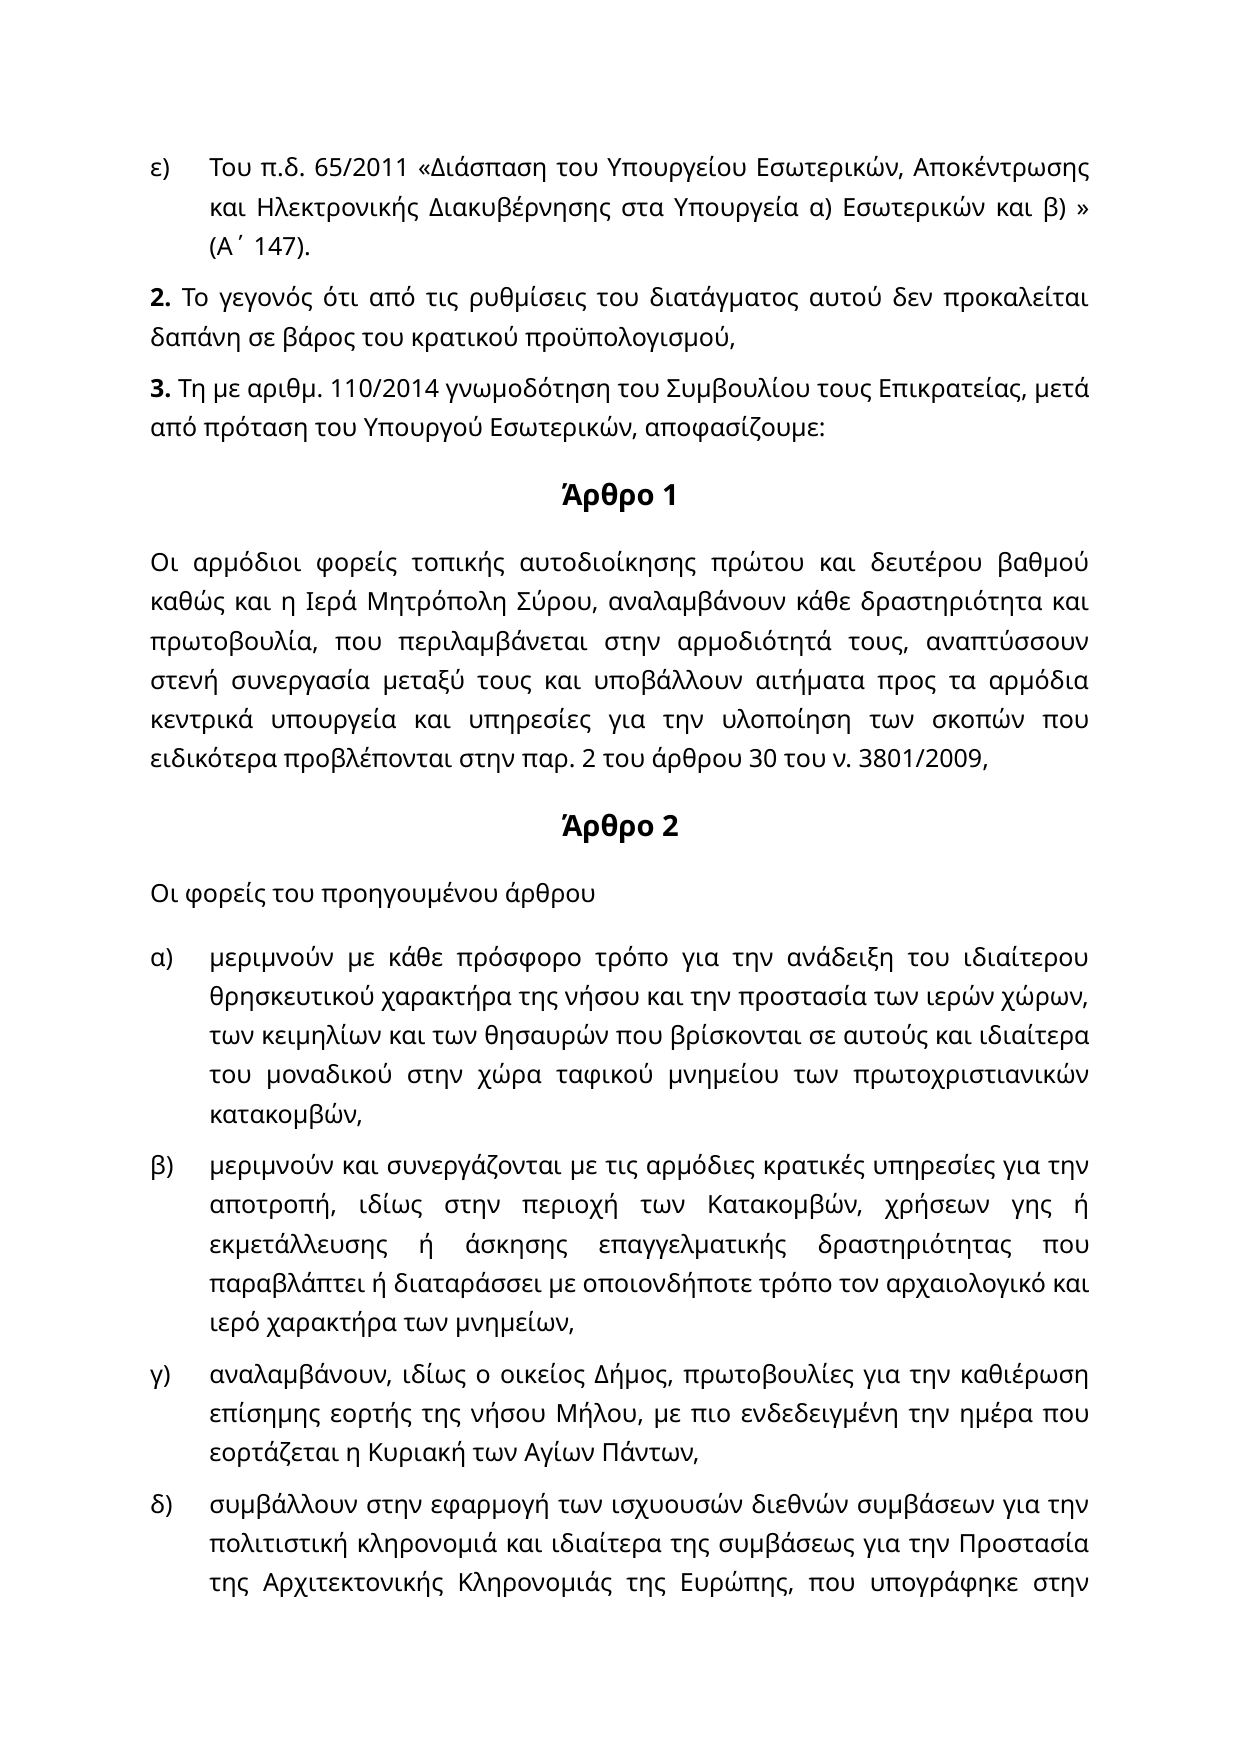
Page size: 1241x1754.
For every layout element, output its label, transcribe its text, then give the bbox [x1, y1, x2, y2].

list ε) Του π.δ. 65/2011 «Διάσπαση του Υπουργείου Εσωτερικών, Αποκέντρωσης και Ηλεκτρονικής Διακυβέρνησης στα Υπουργεία α) Εσωτερικών και β) » (Α΄ 147). [150, 150, 1090, 262]
subtitle Άρθρο 2 [150, 805, 1090, 844]
list γ) αναλαμβάνουν, ιδίως ο οικείος Δήμος, πρωτοβουλίες για την καθιέρωση επίσημης εορτής της νήσου Μήλου, με πιο ενδεδειγμένη την ημέρα που εορτάζεται η Κυριακή των Αγίων Πάντων, [150, 1356, 1090, 1469]
text Οι αρμόδιοι φορείς τοπικής αυτοδιοίκησης πρώτου και δευτέρου βαθμού καθώς και η Ιερά Μητρόπολη Σύρου, αναλαμβάνουν κάθε δραστηριότητα και πρωτοβουλία, που περιλαμβάνεται στην αρμοδιότητά τους, αναπτύσσουν στενή συνεργασία μεταξύ τους και υποβάλλουν αιτήματα προς τα αρμόδια κεντρικά υπουργεία και υπηρεσίες για την υλοποίηση των σκοπών που ειδικότερα προβλέπονται στην παρ. 2 του άρθρου 30 του ν. 3801/2009, [150, 545, 1090, 775]
text Οι φορείς του προηγουμένου άρθρου [150, 875, 1090, 909]
list α) μεριμνούν με κάθε πρόσφορο τρόπο για την ανάδειξη του ιδιαίτερου θρησκευτικού χαρακτήρα της νήσου και την προστασία των ιερών χώρων, των κειμηλίων και των θησαυρών που βρίσκονται σε αυτούς και ιδιαίτερα του μοναδικού στην χώρα ταφικού μνημείου των πρωτοχριστιανικών κατακομβών, [150, 939, 1090, 1130]
text 3. Τη με αριθμ. 110/2014 γνωμοδότηση του Συμβουλίου τους Επικρατείας, μετά από πρόταση του Υπουργού Εσωτερικών, αποφασίζουμε: [150, 371, 1090, 444]
subtitle Άρθρο 1 [150, 474, 1090, 514]
text 2. Το γεγονός ότι από τις ρυθμίσεις του διατάγματος αυτού δεν προκαλείται δαπάνη σε βάρος του κρατικού προϋπολογισμού, [150, 280, 1090, 353]
list δ) συμβάλλουν στην εφαρμογή των ισχυουσών διεθνών συμβάσεων για την πολιτιστική κληρονομιά και ιδιαίτερα της συμβάσεως για την Προστασία της Αρχιτεκτονικής Κληρονομιάς της Ευρώπης, που υπογράφηκε στην [150, 1486, 1090, 1599]
list β) μεριμνούν και συνεργάζονται με τις αρμόδιες κρατικές υπηρεσίες για την αποτροπή, ιδίως στην περιοχή των Κατακομβών, χρήσεων γης ή εκμετάλλευσης ή άσκησης επαγγελματικής δραστηριότητας που παραβλάπτει ή διαταράσσει με οποιονδήποτε τρόπο τον αρχαιολογικό και ιερό χαρακτήρα των μνημείων, [150, 1148, 1090, 1339]
